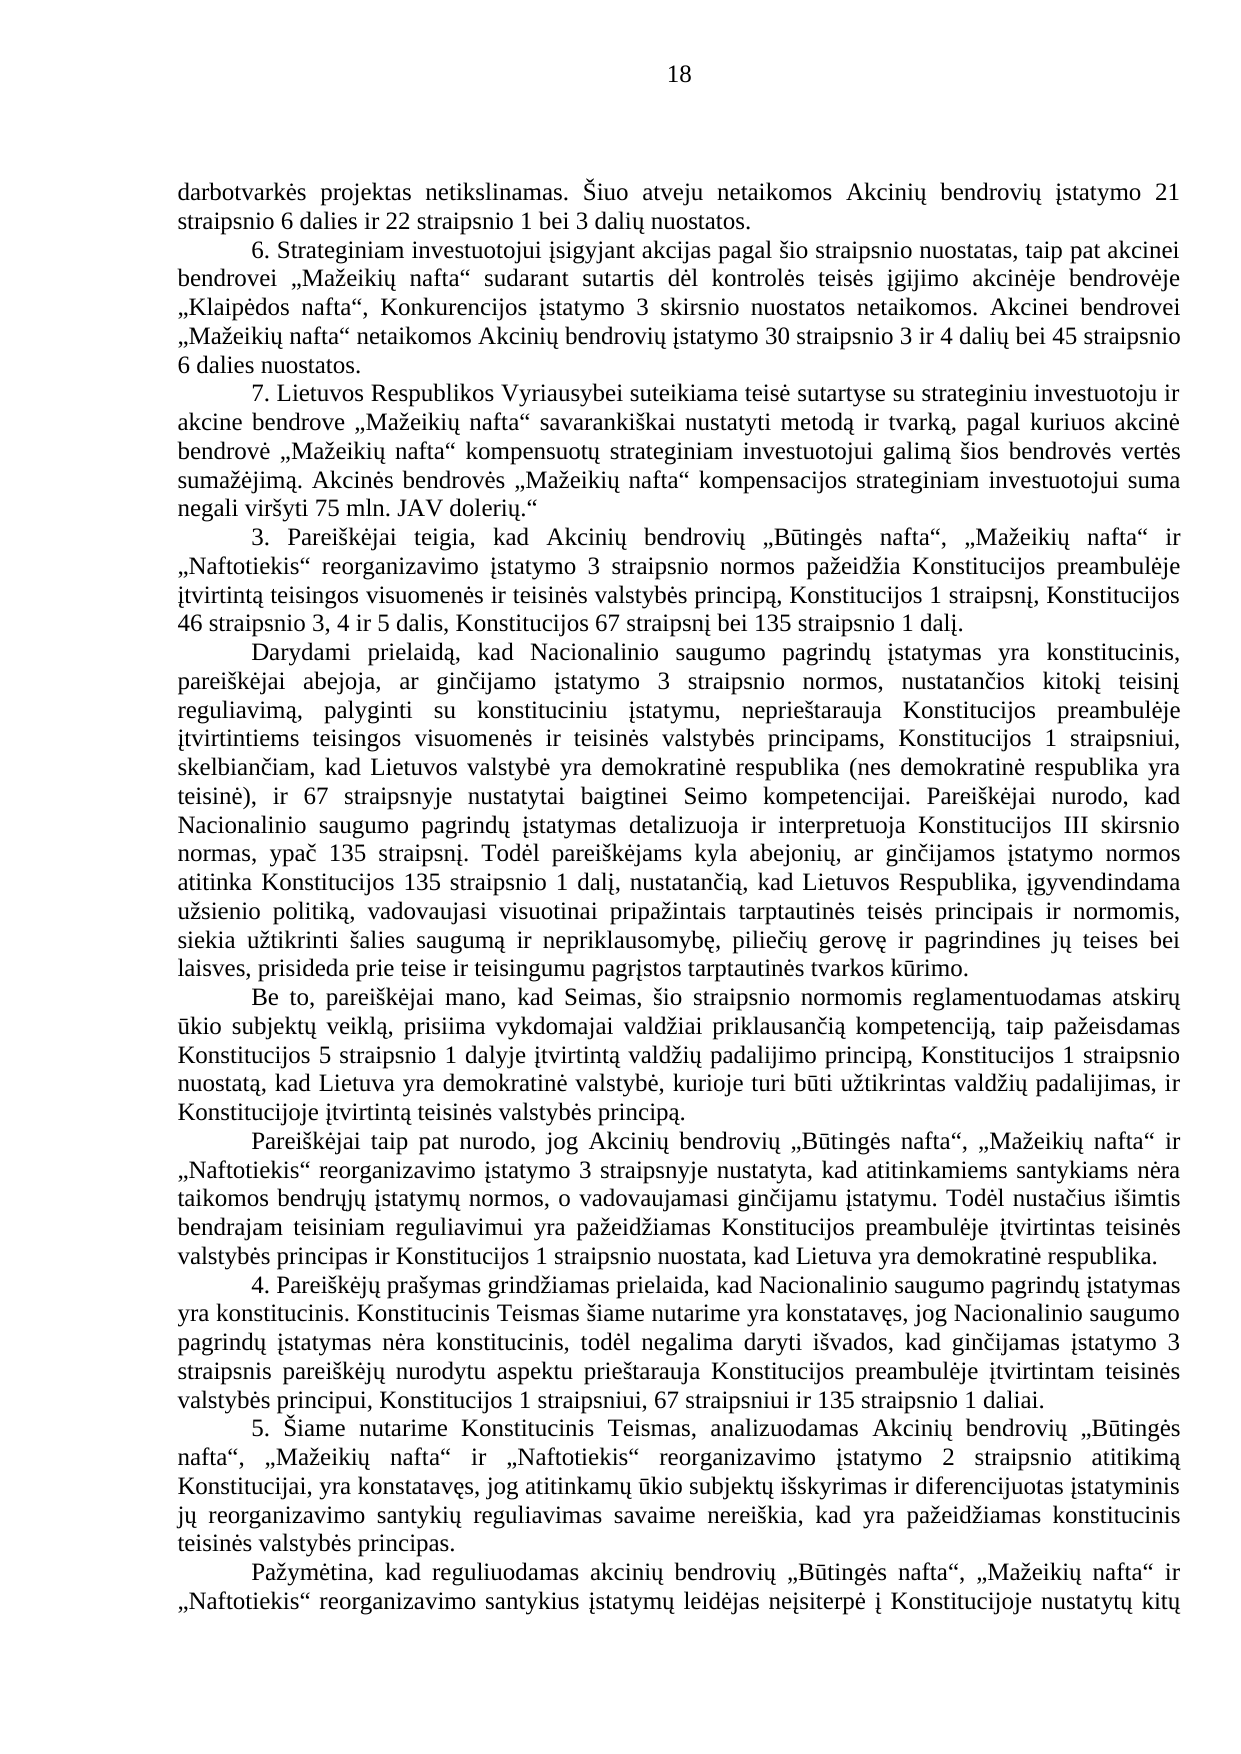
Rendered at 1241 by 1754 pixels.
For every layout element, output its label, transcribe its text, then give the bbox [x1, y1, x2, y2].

text 5. Šiame nutarime Konstitucinis Teismas, analizuodamas Akcinių bendrovių „Būtingės nafta“, „Mažeikių nafta“ ir „Naftotiekis“ reorganizavimo įstatymo 2 straipsnio atitikimą Konstitucijai, yra konstatavęs, jog atitinkamų ūkio subjektų išskyrimas ir diferencijuotas įstatyminis jų reorganizavimo santykių reguliavimas savaime nereiškia, kad yra pažeidžiamas konstitucinis teisinės valstybės principas. [177, 1413, 1181, 1557]
text 3. Pareiškėjai teigia, kad Akcinių bendrovių „Būtingės nafta“, „Mažeikių nafta“ ir „Naftotiekis“ reorganizavimo įstatymo 3 straipsnio normos pažeidžia Konstitucijos preambulėje įtvirtintą teisingos visuomenės ir teisinės valstybės principą, Konstitucijos 1 straipsnį, Konstitucijos 46 straipsnio 3, 4 ir 5 dalis, Konstitucijos 67 straipsnį bei 135 straipsnio 1 dalį. [177, 522, 1181, 637]
text Pažymėtina, kad reguliuodamas akcinių bendrovių „Būtingės nafta“, „Mažeikių nafta“ ir „Naftotiekis“ reorganizavimo santykius įstatymų leidėjas neįsiterpė į Konstitucijoje nustatytų kitų [177, 1557, 1181, 1615]
text 4. Pareiškėjų prašymas grindžiamas prielaida, kad Nacionalinio saugumo pagrindų įstatymas yra konstitucinis. Konstitucinis Teismas šiame nutarime yra konstatavęs, jog Nacionalinio saugumo pagrindų įstatymas nėra konstitucinis, todėl negalima daryti išvados, kad ginčijamas įstatymo 3 straipsnis pareiškėjų nurodytu aspektu prieštarauja Konstitucijos preambulėje įtvirtintam teisinės valstybės principui, Konstitucijos 1 straipsniui, 67 straipsniui ir 135 straipsnio 1 daliai. [177, 1270, 1181, 1413]
text 6. Strateginiam investuotojui įsigyjant akcijas pagal šio straipsnio nuostatas, taip pat akcinei bendrovei „Mažeikių nafta“ sudarant sutartis dėl kontrolės teisės įgijimo akcinėje bendrovėje „Klaipėdos nafta“, Konkurencijos įstatymo 3 skirsnio nuostatos netaikomos. Akcinei bendrovei „Mažeikių nafta“ netaikomos Akcinių bendrovių įstatymo 30 straipsnio 3 ir 4 dalių bei 45 straipsnio 6 dalies nuostatos. [177, 235, 1181, 378]
text Darydami prielaidą, kad Nacionalinio saugumo pagrindų įstatymas yra konstitucinis, pareiškėjai abejoja, ar ginčijamo įstatymo 3 straipsnio normos, nustatančios kitokį teisinį reguliavimą, palyginti su konstituciniu įstatymu, neprieštarauja Konstitucijos preambulėje įtvirtintiems teisingos visuomenės ir teisinės valstybės principams, Konstitucijos 1 straipsniui, skelbiančiam, kad Lietuvos valstybė yra demokratinė respublika (nes demokratinė respublika yra teisinė), ir 67 straipsnyje nustatytai baigtinei Seimo kompetencijai. Pareiškėjai nurodo, kad Nacionalinio saugumo pagrindų įstatymas detalizuoja ir interpretuoja Konstitucijos III skirsnio normas, ypač 135 straipsnį. Todėl pareiškėjams kyla abejonių, ar ginčijamos įstatymo normos atitinka Konstitucijos 135 straipsnio 1 dalį, nustatančią, kad Lietuvos Respublika, įgyvendindama užsienio politiką, vadovaujasi visuotinai pripažintais tarptautinės teisės principais ir normomis, siekia užtikrinti šalies saugumą ir nepriklausomybę, piliečių gerovę ir pagrindines jų teises bei laisves, prisideda prie teise ir teisingumu pagrįstos tarptautinės tvarkos kūrimo. [177, 637, 1181, 982]
text 7. Lietuvos Respublikos Vyriausybei suteikiama teisė sutartyse su strateginiu investuotoju ir akcine bendrove „Mažeikių nafta“ savarankiškai nustatyti metodą ir tvarką, pagal kuriuos akcinė bendrovė „Mažeikių nafta“ kompensuotų strateginiam investuotojui galimą šios bendrovės vertės sumažėjimą. Akcinės bendrovės „Mažeikių nafta“ kompensacijos strateginiam investuotojui suma negali viršyti 75 mln. JAV dolerių.“ [177, 378, 1181, 522]
text darbotvarkės projektas netikslinamas. Šiuo atveju netaikomos Akcinių bendrovių įstatymo 21 straipsnio 6 dalies ir 22 straipsnio 1 bei 3 dalių nuostatos. [177, 177, 1181, 235]
text Be to, pareiškėjai mano, kad Seimas, šio straipsnio normomis reglamentuodamas atskirų ūkio subjektų veiklą, prisiima vykdomajai valdžiai priklausančią kompetenciją, taip pažeisdamas Konstitucijos 5 straipsnio 1 dalyje įtvirtintą valdžių padalijimo principą, Konstitucijos 1 straipsnio nuostatą, kad Lietuva yra demokratinė valstybė, kurioje turi būti užtikrintas valdžių padalijimas, ir Konstitucijoje įtvirtintą teisinės valstybės principą. [177, 982, 1181, 1126]
text Pareiškėjai taip pat nurodo, jog Akcinių bendrovių „Būtingės nafta“, „Mažeikių nafta“ ir „Naftotiekis“ reorganizavimo įstatymo 3 straipsnyje nustatyta, kad atitinkamiems santykiams nėra taikomos bendrųjų įstatymų normos, o vadovaujamasi ginčijamu įstatymu. Todėl nustačius išimtis bendrajam teisiniam reguliavimui yra pažeidžiamas Konstitucijos preambulėje įtvirtintas teisinės valstybės principas ir Konstitucijos 1 straipsnio nuostata, kad Lietuva yra demokratinė respublika. [177, 1126, 1181, 1270]
